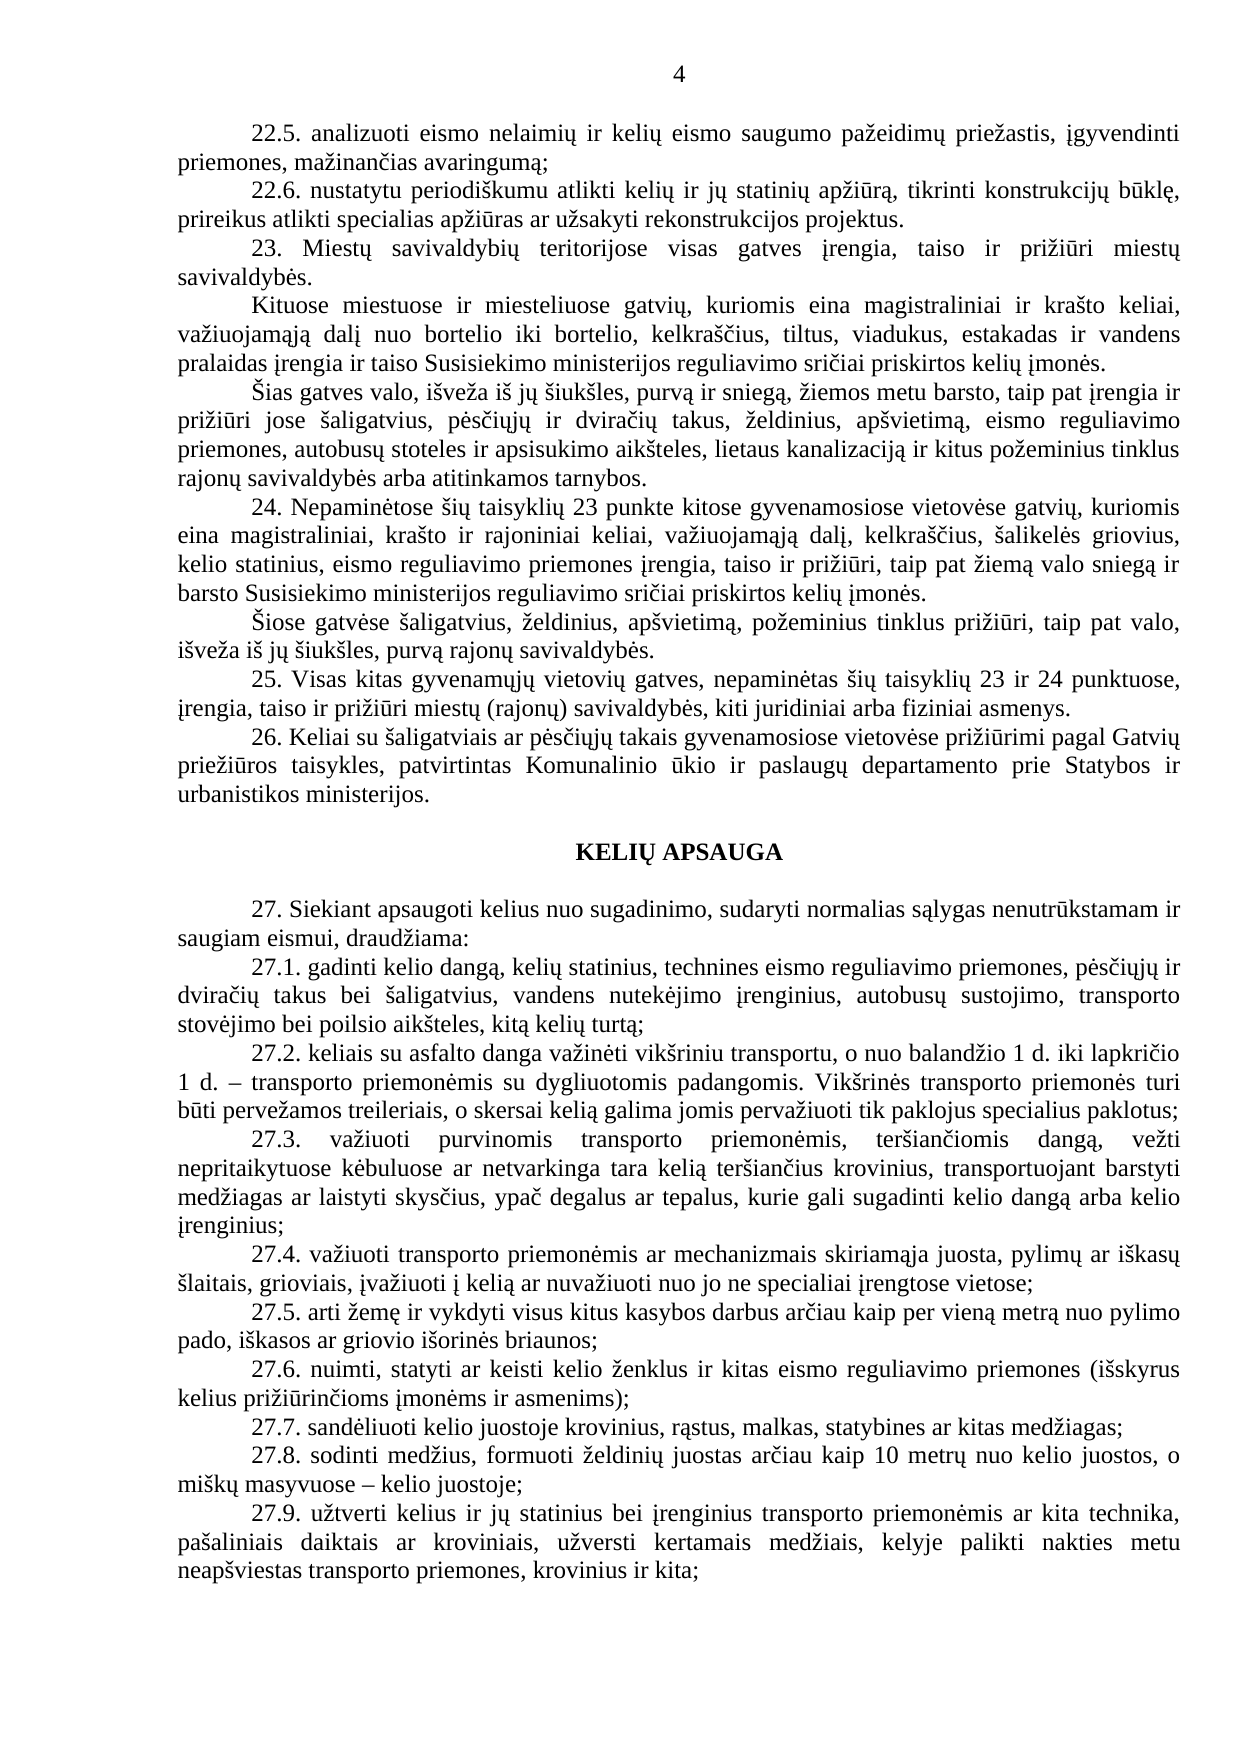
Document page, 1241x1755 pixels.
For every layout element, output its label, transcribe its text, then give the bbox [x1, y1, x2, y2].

text 25. Visas kitas gyvenamųjų vietovių gatves, nepaminėtas šių taisyklių 23 ir 24 punktuose, įrengia, taiso ir prižiūri miestų (rajonų) savivaldybės, kiti juridiniai arba fiziniai asmenys. [177, 664, 1181, 722]
text 22.5. analizuoti eismo nelaimių ir kelių eismo saugumo pažeidimų priežastis, įgyvendinti priemones, mažinančias avaringumą; [177, 118, 1181, 176]
text 27.4. važiuoti transporto priemonėmis ar mechanizmais skiriamąja juosta, pylimų ar iškasų šlaitais, grioviais, įvažiuoti į kelią ar nuvažiuoti nuo jo ne specialiai įrengtose vietose; [177, 1239, 1181, 1297]
text 27.5. arti žemę ir vykdyti visus kitus kasybos darbus arčiau kaip per vieną metrą nuo pylimo pado, iškasos ar griovio išorinės briaunos; [177, 1297, 1181, 1354]
text KELIŲ APSAUGA [177, 837, 1181, 866]
text Kituose miestuose ir miesteliuose gatvių, kuriomis eina magistraliniai ir krašto keliai, važiuojamąją dalį nuo bortelio iki bortelio, kelkraščius, tiltus, viadukus, estakadas ir vandens pralaidas įrengia ir taiso Susisiekimo ministerijos reguliavimo sričiai priskirtos kelių įmonės. [177, 291, 1181, 377]
text 27.7. sandėliuoti kelio juostoje krovinius, rąstus, malkas, statybines ar kitas medžiagas; [177, 1412, 1181, 1441]
text 27.2. keliais su asfalto danga važinėti vikšriniu transportu, o nuo balandžio 1 d. iki lapkričio 1 d. – transporto priemonėmis su dygliuotomis padangomis. Vikšrinės transporto priemonės turi būti pervežamos treileriais, o skersai kelią galima jomis pervažiuoti tik paklojus specialius paklotus; [177, 1038, 1181, 1124]
text 27.3. važiuoti purvinomis transporto priemonėmis, teršiančiomis dangą, vežti nepritaikytuose kėbuluose ar netvarkinga tara kelią teršiančius krovinius, transportuojant barstyti medžiagas ar laistyti skysčius, ypač degalus ar tepalus, kurie gali sugadinti kelio dangą arba kelio įrenginius; [177, 1124, 1181, 1239]
text 27. Siekiant apsaugoti kelius nuo sugadinimo, sudaryti normalias sąlygas nenutrūkstamam ir saugiam eismui, draudžiama: [177, 894, 1181, 952]
text 27.8. sodinti medžius, formuoti želdinių juostas arčiau kaip 10 metrų nuo kelio juostos, o miškų masyvuose – kelio juostoje; [177, 1441, 1181, 1498]
text 26. Keliai su šaligatviais ar pėsčiųjų takais gyvenamosiose vietovėse prižiūrimi pagal Gatvių priežiūros taisykles, patvirtintas Komunalinio ūkio ir paslaugų departamento prie Statybos ir urbanistikos ministerijos. [177, 722, 1181, 808]
text 23. Miestų savivaldybių teritorijose visas gatves įrengia, taiso ir prižiūri miestų savivaldybės. [177, 233, 1181, 291]
text 24. Nepaminėtose šių taisyklių 23 punkte kitose gyvenamosiose vietovėse gatvių, kuriomis eina magistraliniai, krašto ir rajoniniai keliai, važiuojamąją dalį, kelkraščius, šalikelės griovius, kelio statinius, eismo reguliavimo priemones įrengia, taiso ir prižiūri, taip pat žiemą valo sniegą ir barsto Susisiekimo ministerijos reguliavimo sričiai priskirtos kelių įmonės. [177, 492, 1181, 607]
text 27.6. nuimti, statyti ar keisti kelio ženklus ir kitas eismo reguliavimo priemones (išskyrus kelius prižiūrinčioms įmonėms ir asmenims); [177, 1354, 1181, 1412]
text 22.6. nustatytu periodiškumu atlikti kelių ir jų statinių apžiūrą, tikrinti konstrukcijų būklę, prireikus atlikti specialias apžiūras ar užsakyti rekonstrukcijos projektus. [177, 176, 1181, 233]
text Šias gatves valo, išveža iš jų šiukšles, purvą ir sniegą, žiemos metu barsto, taip pat įrengia ir prižiūri jose šaligatvius, pėsčiųjų ir dviračių takus, želdinius, apšvietimą, eismo reguliavimo priemones, autobusų stoteles ir apsisukimo aikšteles, lietaus kanalizaciją ir kitus požeminius tinklus rajonų savivaldybės arba atitinkamos tarnybos. [177, 377, 1181, 492]
text 27.9. užtverti kelius ir jų statinius bei įrenginius transporto priemonėmis ar kita technika, pašaliniais daiktais ar kroviniais, užversti kertamais medžiais, kelyje palikti nakties metu neapšviestas transporto priemones, krovinius ir kita; [177, 1498, 1181, 1584]
text 27.1. gadinti kelio dangą, kelių statinius, technines eismo reguliavimo priemones, pėsčiųjų ir dviračių takus bei šaligatvius, vandens nutekėjimo įrenginius, autobusų sustojimo, transporto stovėjimo bei poilsio aikšteles, kitą kelių turtą; [177, 952, 1181, 1038]
text Šiose gatvėse šaligatvius, želdinius, apšvietimą, požeminius tinklus prižiūri, taip pat valo, išveža iš jų šiukšles, purvą rajonų savivaldybės. [177, 607, 1181, 664]
